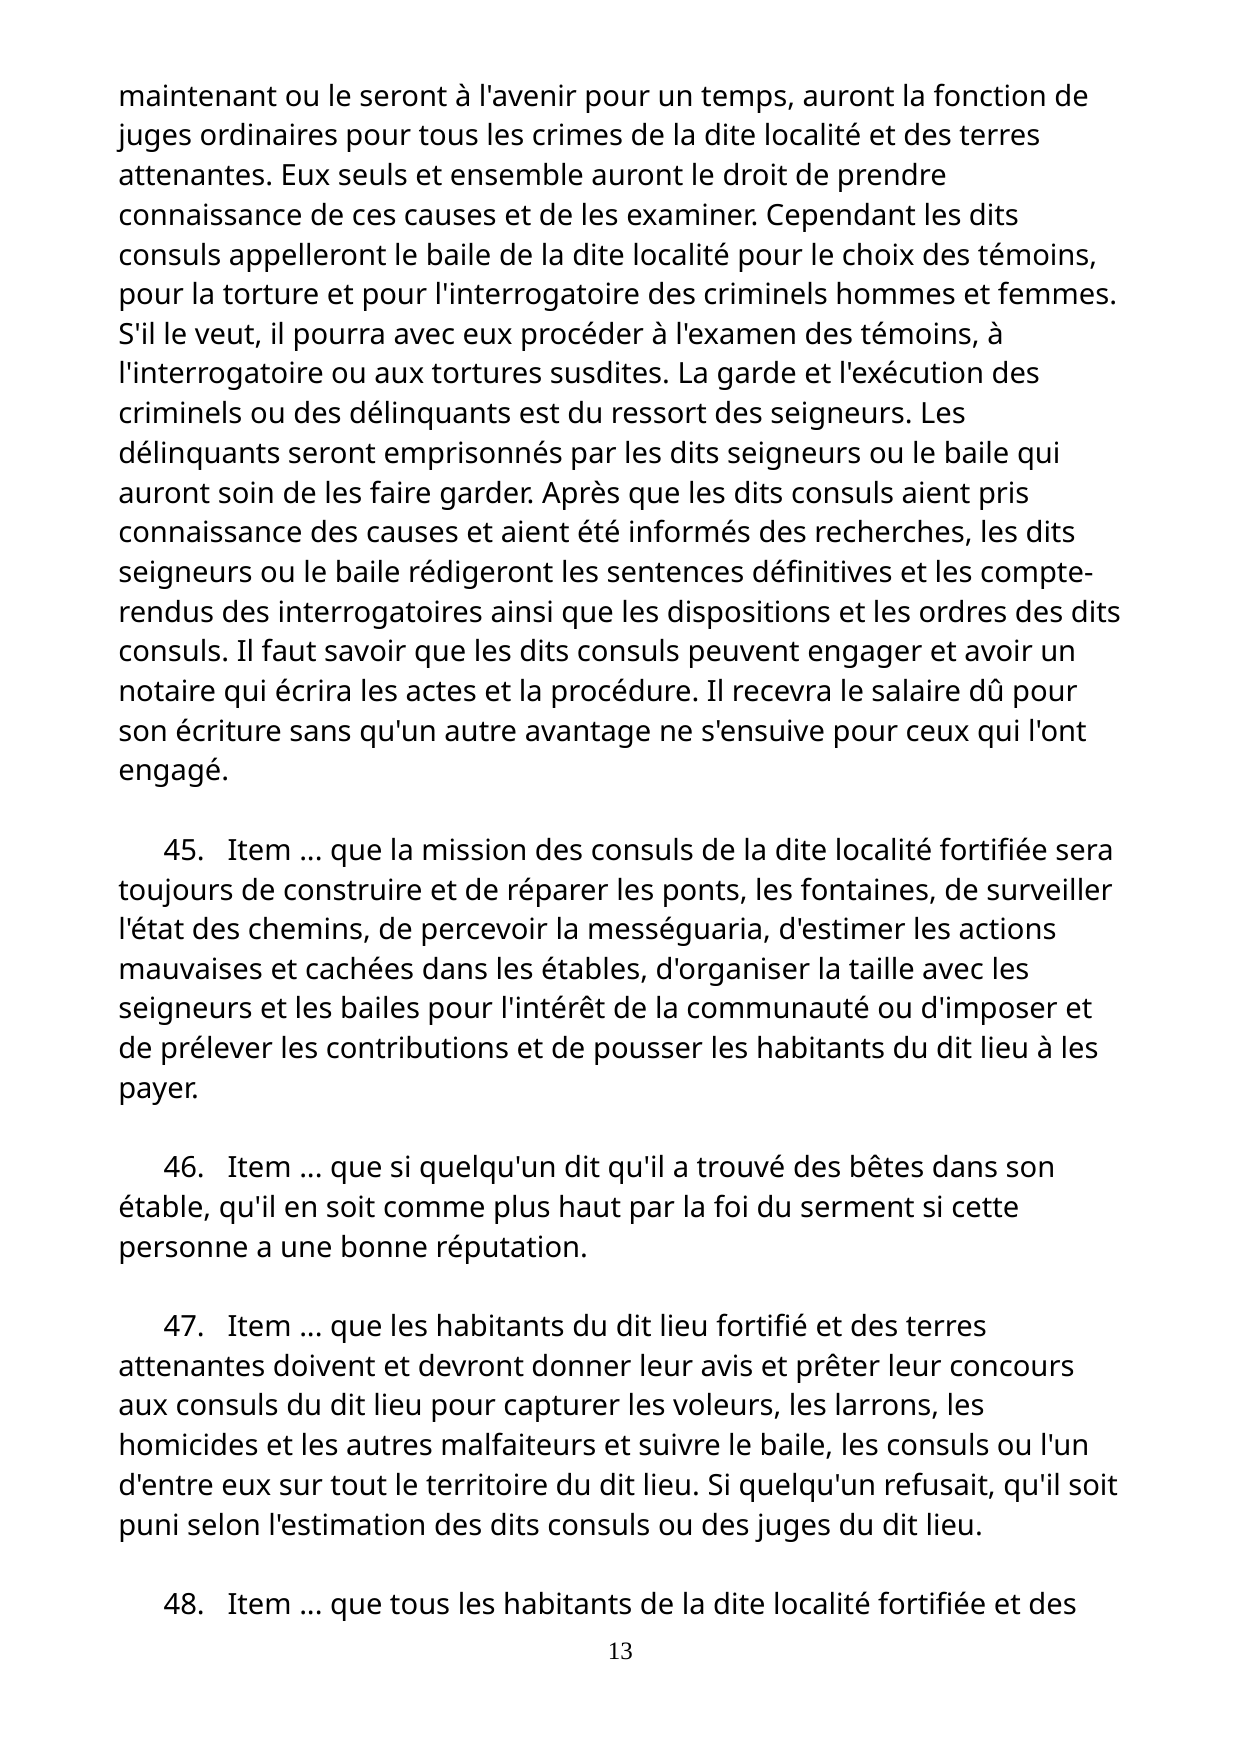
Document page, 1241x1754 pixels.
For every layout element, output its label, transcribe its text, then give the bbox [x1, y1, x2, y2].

text 47. Item ... que les habitants du dit lieu fortifié et des terres attenantes doivent et devront donner leur avis et prêter leur concours aux consuls du dit lieu pour capturer les voleurs, les larrons, les homicides et les autres malfaiteurs et suivre le baile, les consuls ou l'un d'entre eux sur tout le territoire du dit lieu. Si quelqu'un refusait, qu'il soit puni selon l'estimation des dits consuls ou des juges du dit lieu. [118, 1305, 1122, 1543]
text 46. Item ... que si quelqu'un dit qu'il a trouvé des bêtes dans son étable, qu'il en soit comme plus haut par la foi du serment si cette personne a une bonne réputation. [118, 1147, 1122, 1266]
text maintenant ou le seront à l'avenir pour un temps, auront la fonction de juges ordinaires pour tous les crimes de la dite localité et des terres attenantes. Eux seuls et ensemble auront le droit de prendre connaissance de ces causes et de les examiner. Cependant les dits consuls appelleront le baile de la dite localité pour le choix des témoins, pour la torture et pour l'interrogatoire des criminels hommes et femmes. S'il le veut, il pourra avec eux procéder à l'examen des témoins, à l'interrogatoire ou aux tortures susdites. La garde et l'exécution des criminels ou des délinquants est du ressort des seigneurs. Les délinquants seront emprisonnés par les dits seigneurs ou le baile qui auront soin de les faire garder. Après que les dits consuls aient pris connaissance des causes et aient été informés des recherches, les dits seigneurs ou le baile rédigeront les sentences définitives et les compte-rendus des interrogatoires ainsi que les dispositions et les ordres des dits consuls. Il faut savoir que les dits consuls peuvent engager et avoir un notaire qui écrira les actes et la procédure. Il recevra le salaire dû pour son écriture sans qu'un autre avantage ne s'ensuive pour ceux qui l'ont engagé. [118, 75, 1122, 789]
text 48. Item ... que tous les habitants de la dite localité fortifiée et des [118, 1583, 1122, 1623]
text 45. Item ... que la mission des consuls de la dite localité fortifiée sera toujours de construire et de réparer les ponts, les fontaines, de surveiller l'état des chemins, de percevoir la mességuaria, d'estimer les actions mauvaises et cachées dans les étables, d'organiser la taille avec les seigneurs et les bailes pour l'intérêt de la communauté ou d'imposer et de prélever les contributions et de pousser les habitants du dit lieu à les payer. [118, 829, 1122, 1107]
